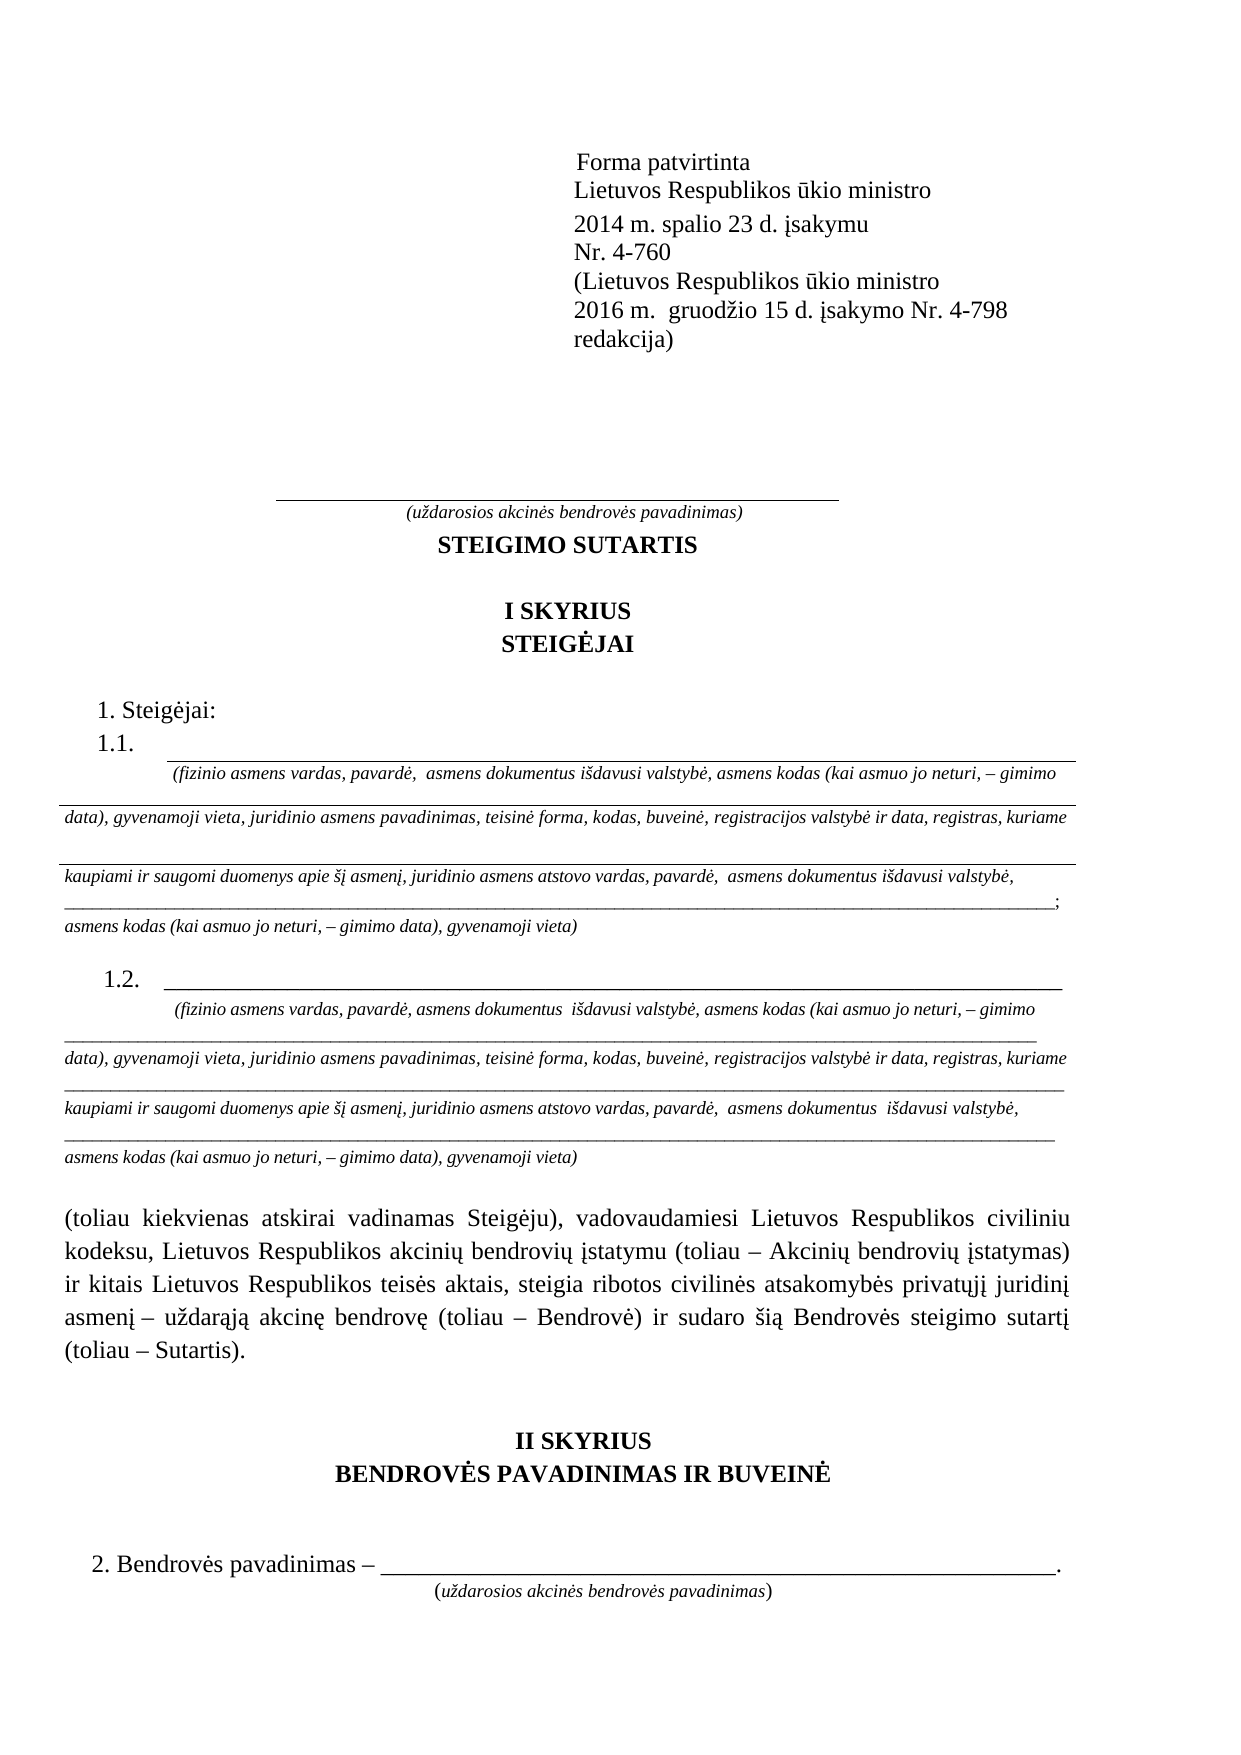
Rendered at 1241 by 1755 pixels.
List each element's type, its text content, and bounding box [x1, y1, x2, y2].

table_cell [59, 831, 1076, 864]
table_cell 1.1. [59, 728, 167, 761]
table_cell [59, 500, 276, 527]
table_header [276, 468, 839, 500]
table_cell STEIGIMO SUTARTIS [59, 527, 1076, 563]
table_cell data), gyvenamoji vieta, juridinio asmens pavadinimas, teisinė forma, kodas, buveinė, registracijos valstybė ir data, registras, kuriame [59, 806, 1076, 831]
text redakcija) [53, 324, 1113, 352]
text Bendrovės pavadinimas ir Buveinė [53, 1459, 1113, 1488]
table_header [839, 468, 1076, 500]
table_cell 1. Steigėjai: [59, 695, 1076, 728]
table_cell (toliau kiekvienas atskirai vadinamas Steigėju), vadovaudamiesi Lietuvos Respublikos civiliniu kodeksu, Lietuvos Respublikos akcinių bendrovių įstatymu (toliau – Akcinių bendrovių įstatymas) ir kitais Lietuvos Respublikos teisės aktais, steigia ribotos civilinės atsakomybės privatųjį juridinį asmenį – uždarąją akcinę bendrovę (toliau – Bendrovė) ir sudaro šią Bendrovės steigimo sutartį (toliau – Sutartis). [59, 1196, 1076, 1368]
table_cell kaupiami ir saugomi duomenys apie šį asmenį, juridinio asmens atstovo vardas, pavardė, asmens dokumentus išdavusi valstybė, ____________________________________________________________________________________________________________; asmens kodas (kai asmuo jo neturi, – gimimo data), gyvenamoji vieta) 1.2. _________________________________________________________________________ (fizinio asmens vardas, pavardė, asmens dokumentus išdavusi valstybė, asmens kodas (kai asmuo jo neturi, – gimimo __________________________________________________________________________________________________________ data), gyvenamoji vieta, juridinio asmens pavadinimas, teisinė forma, kodas, buveinė, registracijos valstybė ir data, registras, kuriame _____________________________________________________________________________________________________________ kaupiami ir saugomi duomenys apie šį asmenį, juridinio asmens atstovo vardas, pavardė, asmens dokumentus išdavusi valstybė, ____________________________________________________________________________________________________________ asmens kodas (kai asmuo jo neturi, – gimimo data), gyvenamoji vieta) [59, 865, 1076, 1196]
text Lietuvos Respublikos ūkio ministro [53, 176, 1113, 204]
text (Lietuvos Respublikos ūkio ministro [53, 266, 1113, 295]
table_header [59, 468, 276, 500]
text ii skyrius [53, 1426, 1113, 1454]
table_cell (fizinio asmens vardas, pavardė, asmens dokumentus išdavusi valstybė, asmens kodas (kai asmuo jo neturi, – gimimo [167, 762, 1076, 804]
table_cell [839, 500, 1076, 527]
text 2. Bendrovės pavadinimas – ______________________________________________________. [59, 1549, 1107, 1578]
text Forma patvirtinta [576, 147, 1113, 176]
text (uždarosios akcinės bendrovės pavadinimas) [359, 1578, 1107, 1602]
text Nr. 4-760 [53, 237, 1119, 266]
text 2016 m. gruodžio 15 d. įsakymo Nr. 4-798 [53, 295, 1113, 324]
table_cell (uždarosios akcinės bendrovės pavadinimas) [276, 501, 839, 527]
table_cell [59, 563, 1076, 596]
text 2014 m. spalio 23 d. įsakymu [53, 209, 1119, 237]
table_cell i skyrius SteigėjaI [59, 596, 1076, 695]
table_cell [167, 728, 1076, 761]
table_cell [59, 761, 167, 804]
